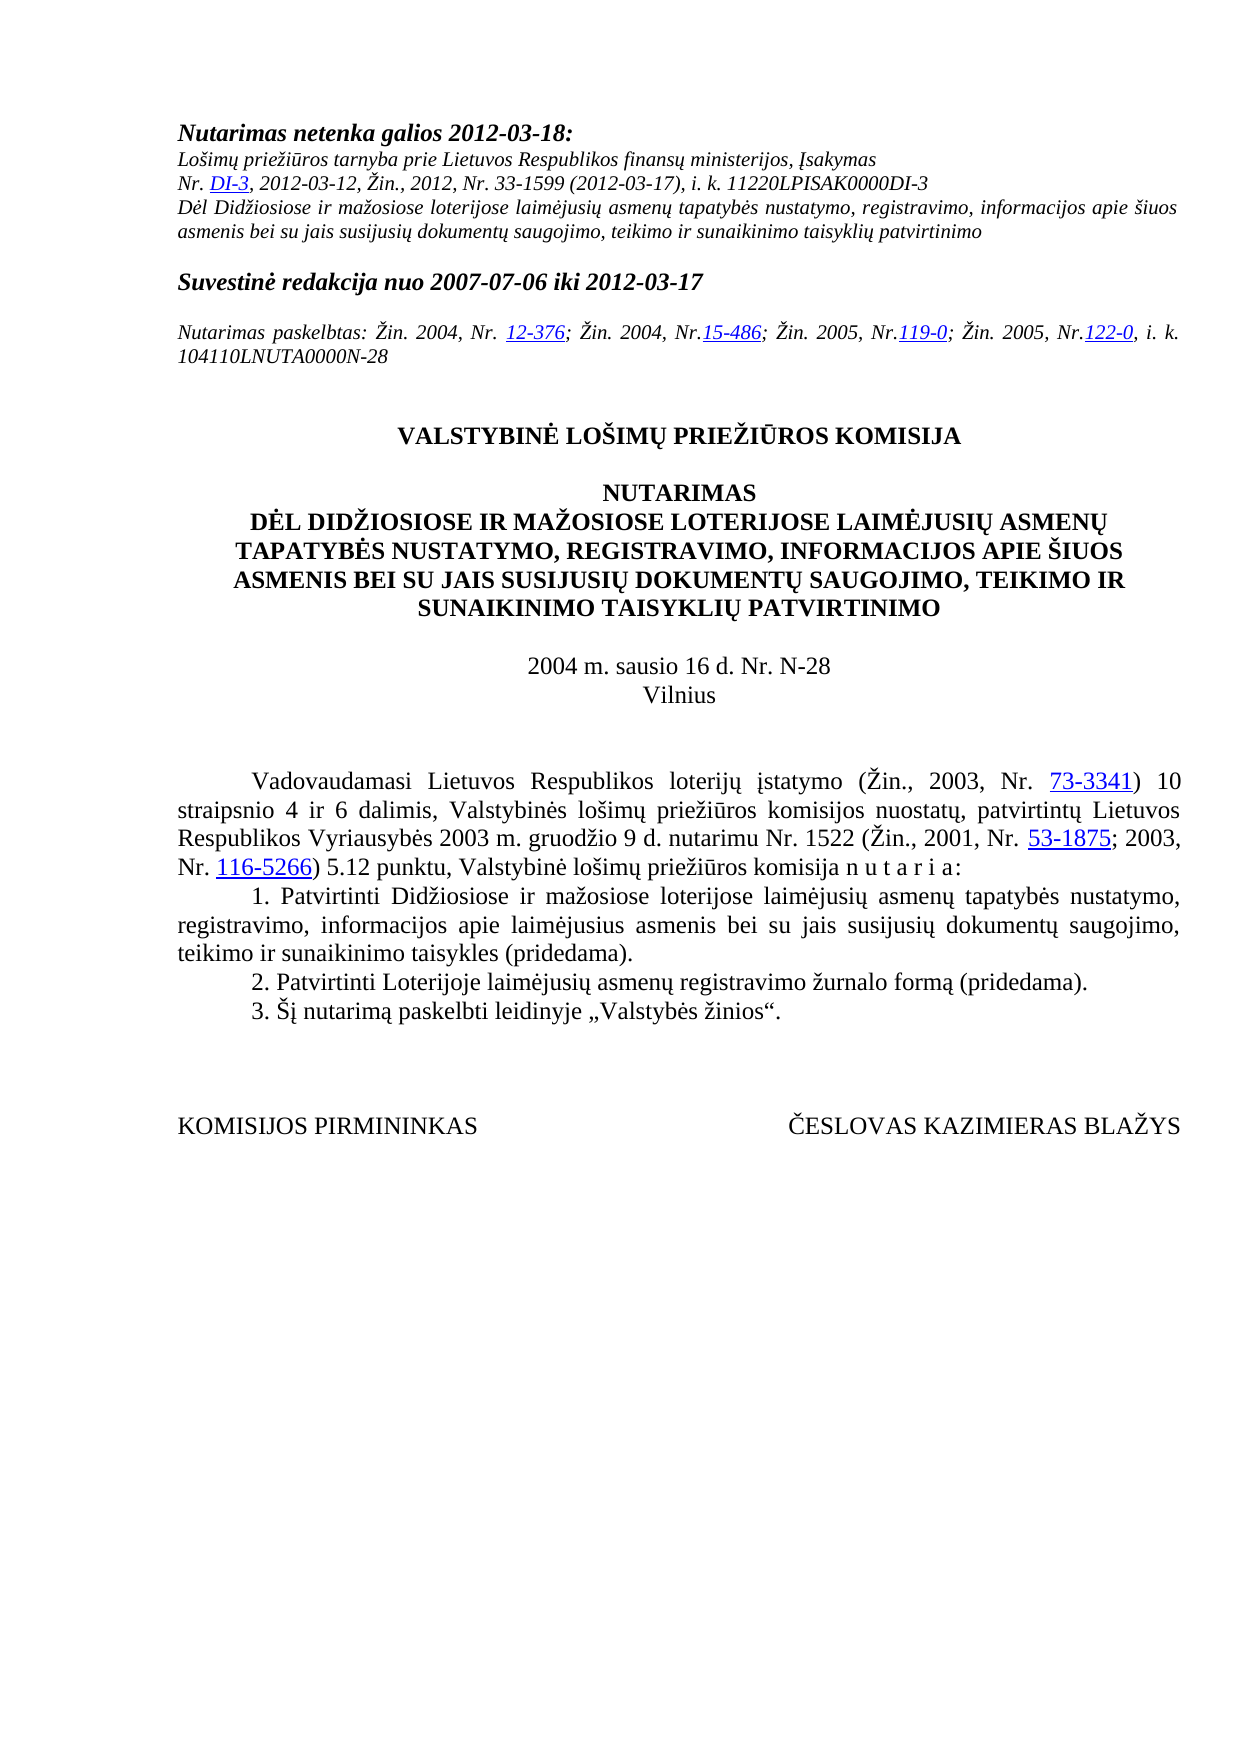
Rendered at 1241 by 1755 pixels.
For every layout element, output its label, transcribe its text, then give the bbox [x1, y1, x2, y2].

text Nutarimas paskelbtas: Žin. 2004, Nr. 12-376; Žin. 2004, Nr.15-486; Žin. 2005, Nr.119-0; Žin. 2005, Nr.122-0, i. k. 104110LNUTA0000N-28 [177, 320, 1181, 368]
text Vadovaudamasi Lietuvos Respublikos loterijų įstatymo (Žin., 2003, Nr. 73-3341) 10 straipsnio 4 ir 6 dalimis, Valstybinės lošimų priežiūros komisijos nuostatų, patvirtintų Lietuvos Respublikos Vyriausybės 2003 m. gruodžio 9 d. nutarimu Nr. 1522 (Žin., 2001, Nr. 53-1875; 2003, Nr. 116-5266) 5.12 punktu, Valstybinė lošimų priežiūros komisija nutaria: [177, 766, 1181, 881]
text Dėl Didžiosiose ir mažosiose loterijose laimėjusių asmenų tapatybės nustatymo, registravimo, informacijos apie šiuos asmenis bei su jais susijusių dokumentų saugojimo, teikimo ir sunaikinimo taisyklių patvirtinimo [177, 195, 1181, 243]
text Vilnius [177, 680, 1181, 708]
text NUTARIMAS [177, 478, 1181, 507]
text Suvestinė redakcija nuo 2007-07-06 iki 2012-03-17 [177, 267, 1181, 296]
text 3. Šį nutarimą paskelbti leidinyje „Valstybės žinios“. [177, 996, 1181, 1025]
text Lošimų priežiūros tarnyba prie Lietuvos Respublikos finansų ministerijos, Įsakymas [177, 147, 1181, 171]
text VALSTYBINĖ LOŠIMŲ PRIEŽIŪROS KOMISIJA [177, 421, 1181, 450]
text Nutarimas netenka galios 2012-03-18: [177, 118, 1181, 147]
text 2. Patvirtinti Loterijoje laimėjusių asmenų registravimo žurnalo formą (pridedama). [177, 967, 1181, 996]
text 2004 m. sausio 16 d. Nr. N-28 [177, 651, 1181, 680]
text KOMISIJOS PIRMININKAS ČESLOVAS KAZIMIERAS BLAŽYS [177, 1111, 1181, 1140]
text DĖL DIDŽIOSIOSE IR MAŽOSIOSE LOTERIJOSE LAIMĖJUSIŲ ASMENŲ TAPATYBĖS NUSTATYMO, REGISTRAVIMO, INFORMACIJOS APIE ŠIUOS ASMENIS BEI SU JAIS SUSIJUSIŲ DOKUMENTŲ SAUGOJIMO, TEIKIMO IR SUNAIKINIMO TAISYKLIŲ PATVIRTINIMO [177, 507, 1181, 622]
text Nr. DI-3, 2012-03-12, Žin., 2012, Nr. 33-1599 (2012-03-17), i. k. 11220LPISAK0000DI-3 [177, 171, 1181, 195]
text 1. Patvirtinti Didžiosiose ir mažosiose loterijose laimėjusių asmenų tapatybės nustatymo, registravimo, informacijos apie laimėjusius asmenis bei su jais susijusių dokumentų saugojimo, teikimo ir sunaikinimo taisykles (pridedama). [177, 881, 1181, 967]
